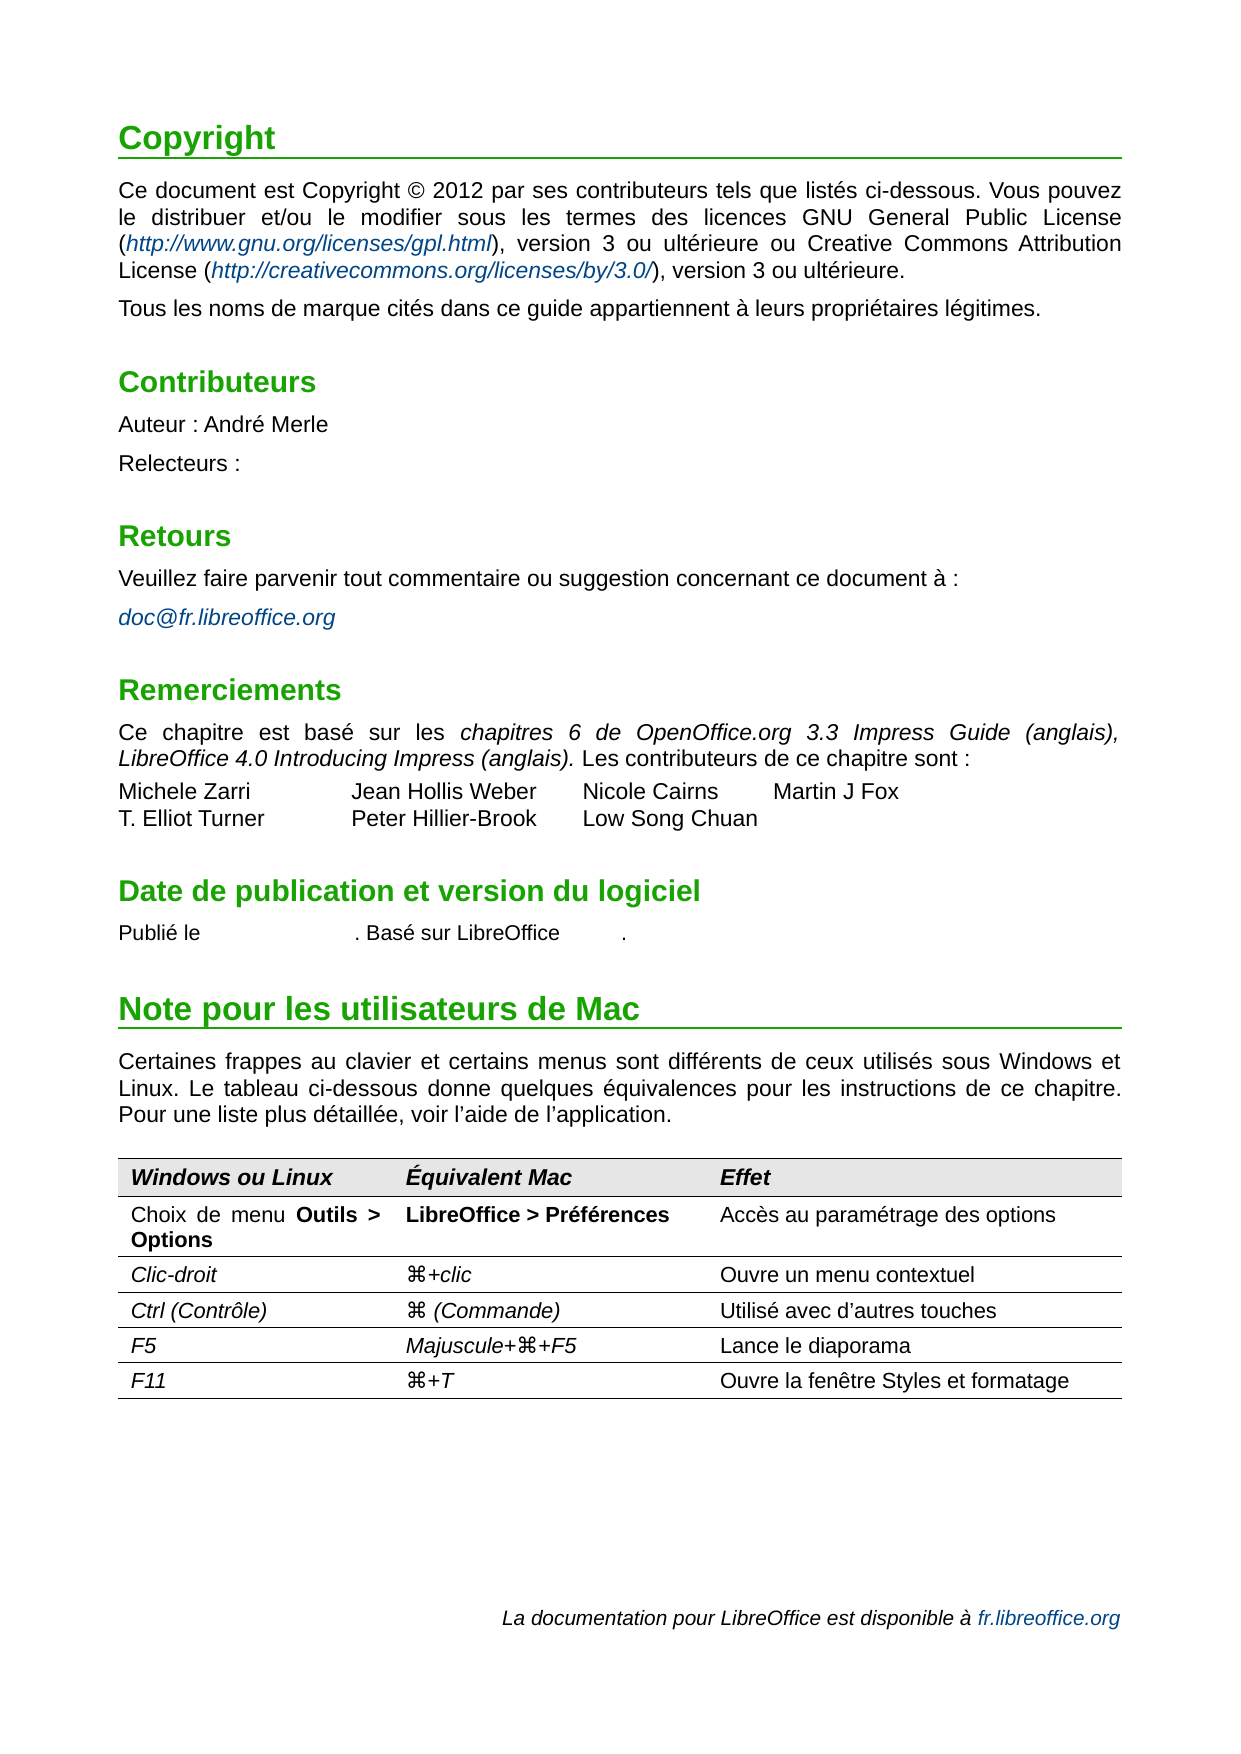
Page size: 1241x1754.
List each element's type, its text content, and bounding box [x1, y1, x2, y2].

table_cell Majuscule+⌘+F5 [393, 1328, 707, 1362]
text Publié le <31 août 2015>. Basé sur LibreOffice <4.0>. [118, 920, 1122, 944]
text Relecteurs : [118, 449, 1122, 476]
table_cell LibreOffice > Préférences [393, 1197, 707, 1256]
table_cell F11 [118, 1363, 393, 1398]
text Remerciements [118, 672, 1122, 707]
table_header Équivalent Mac [393, 1159, 707, 1196]
table_cell Lance le diaporama [707, 1328, 1122, 1362]
table_cell Clic-droit [118, 1257, 393, 1292]
table_cell Ctrl (Contrôle) [118, 1293, 393, 1327]
table_header Windows ou Linux [118, 1159, 393, 1196]
text Date de publication et version du logiciel [118, 873, 1122, 907]
list Ce chapitre est basé sur les chapitres 6 de OpenOffice.org 3.3 Impress Guide (anglais), LibreOffice 4.0 Introducing Impress (anglais). Les contributeurs de ce chapitre sont : [118, 719, 1122, 772]
table_cell Utilisé avec d’autres touches [707, 1293, 1122, 1327]
table_cell ⌘+T [393, 1363, 707, 1398]
text Veuillez faire parvenir tout commentaire ou suggestion concernant ce document à : [118, 565, 1122, 591]
table_cell Ouvre la fenêtre Styles et formatage [707, 1363, 1122, 1398]
table_cell ⌘+clic [393, 1257, 707, 1292]
text Contributeurs [118, 364, 1122, 398]
subtitle Note pour les utilisateurs de Mac [118, 989, 1122, 1027]
table_cell Accès au paramétrage des options [707, 1197, 1122, 1256]
text Michele Zarri Jean Hollis Weber Nicole Cairns Martin J Fox T. Elliot Turner Peter Hillier-Brook Low Song Chuan [118, 778, 1122, 831]
table_cell Ouvre un menu contextuel [707, 1257, 1122, 1292]
table_cell Choix de menu Outils > Options [118, 1197, 393, 1256]
table_header Effet [707, 1159, 1122, 1196]
text doc@fr.libreoffice.org [118, 604, 1122, 630]
subtitle Copyright [118, 118, 1122, 157]
text Retours [118, 518, 1122, 552]
table_cell F5 [118, 1328, 393, 1362]
text Tous les noms de marque cités dans ce guide appartiennent à leurs propriétaires légitimes. [118, 295, 1122, 322]
text Auteur : André Merle [118, 411, 1122, 437]
table_cell ⌘ (Commande) [393, 1293, 707, 1327]
text Ce document est Copyright © 2012 par ses contributeurs tels que listés ci-dessous. Vous pouvez le distribuer et/ou le modifier sous les termes des licences GNU General Public License (http://www.gnu.org/licenses/gpl.html), version 3 ou ultérieure ou Creative Commons Attribution License (http://creativecommons.org/licenses/by/3.0/), version 3 ou ultérieure. [118, 177, 1122, 283]
text Certaines frappes au clavier et certains menus sont différents de ceux utilisés sous Windows et Linux. Le tableau ci-dessous donne quelques équivalences pour les instructions de ce chapitre. Pour une liste plus détaillée, voir l’aide de l’application. [118, 1048, 1122, 1127]
